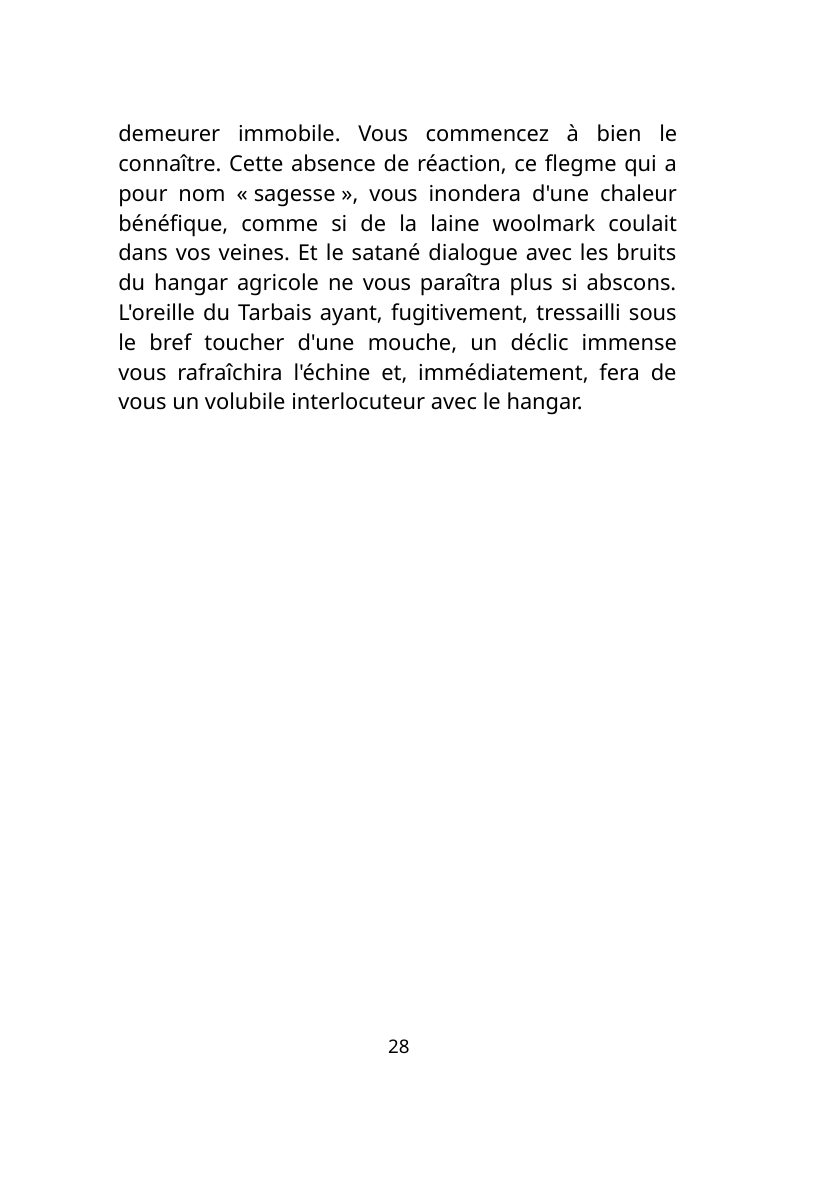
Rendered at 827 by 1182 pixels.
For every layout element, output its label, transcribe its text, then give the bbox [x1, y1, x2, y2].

text demeurer immobile. Vous commencez à bien le connaître. Cette absence de réaction, ce flegme qui a pour nom « sagesse », vous inondera d'une chaleur bénéfique, comme si de la laine woolmark coulait dans vos veines. Et le satané dialogue avec les bruits du hangar agricole ne vous paraîtra plus si abscons. L'oreille du Tarbais ayant, fugitivement, tressailli sous le bref toucher d'une mouche, un déclic immense vous rafraîchira l'échine et, immédiatement, fera de vous un volubile interlocuteur avec le hangar. [118, 118, 677, 416]
